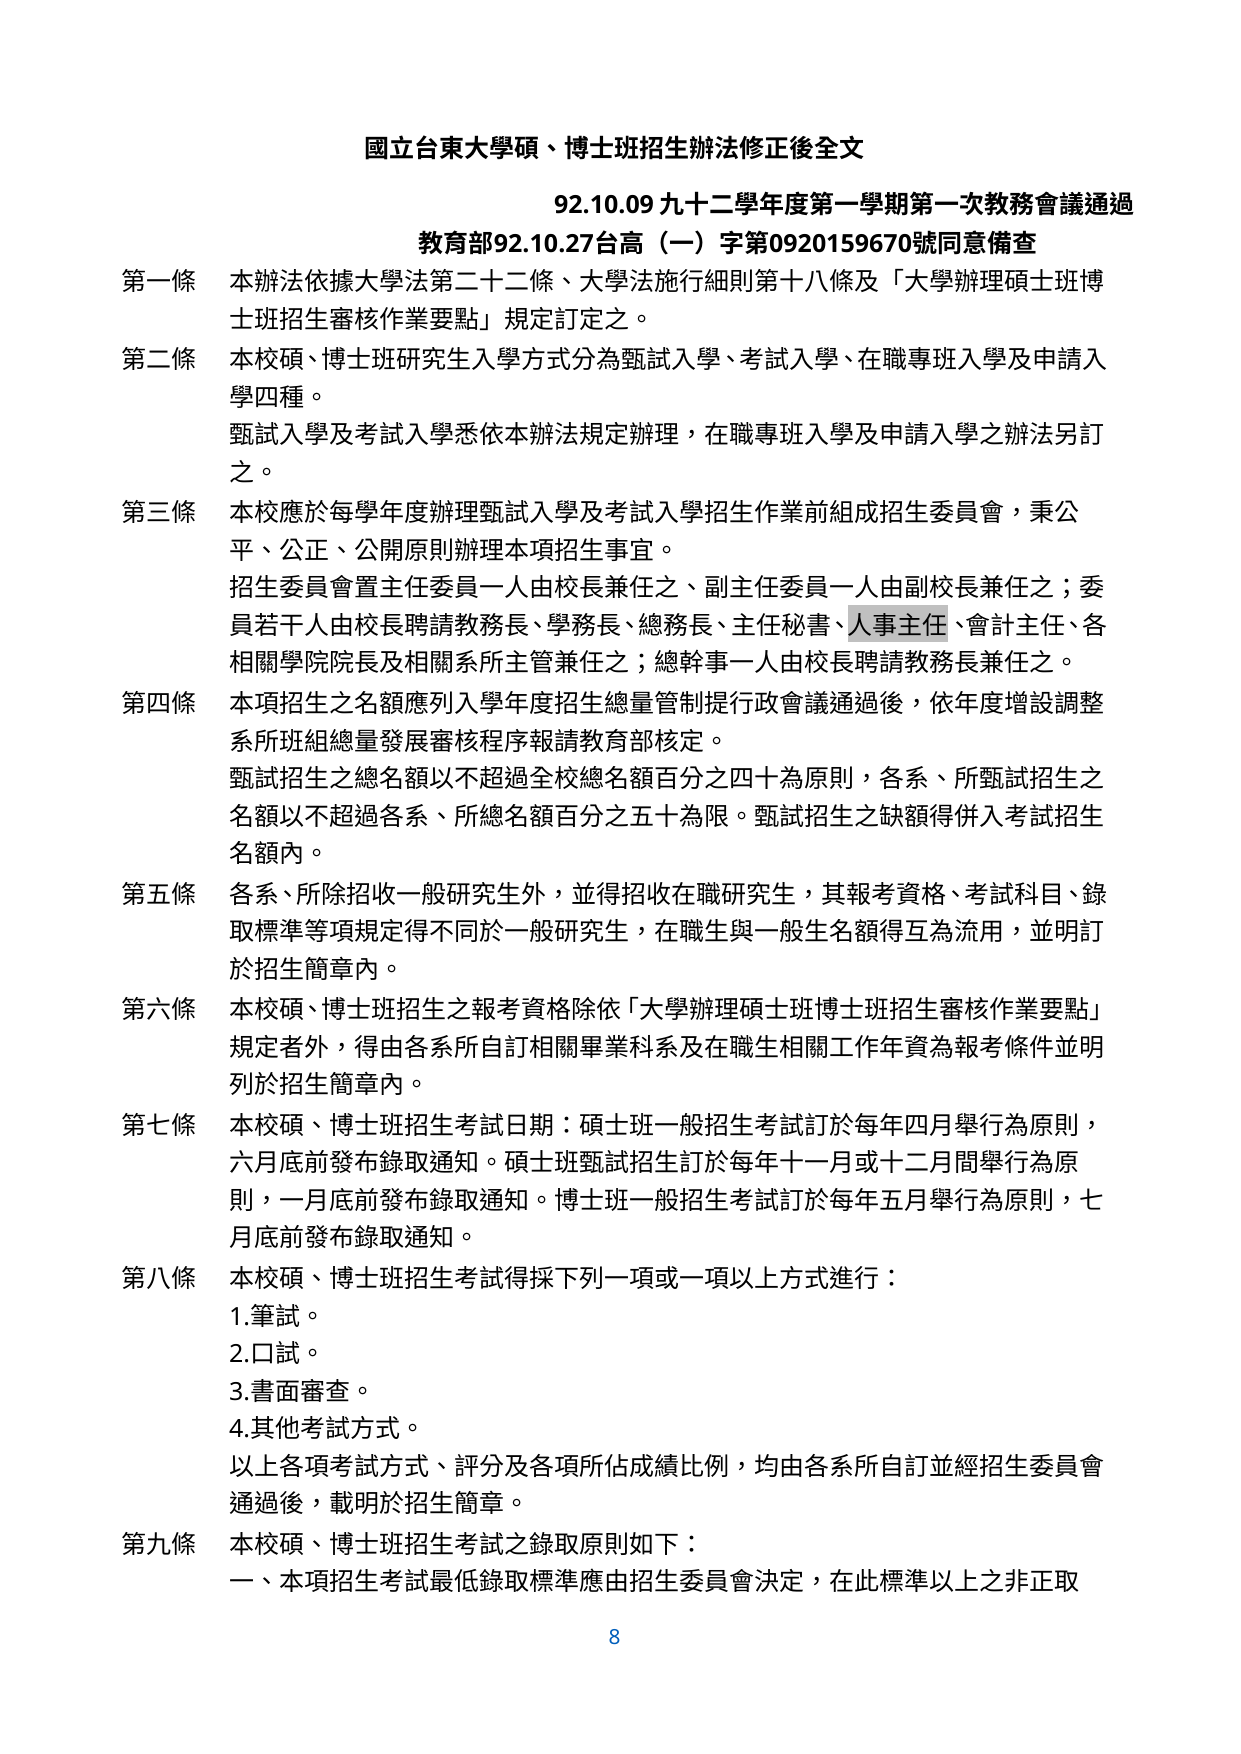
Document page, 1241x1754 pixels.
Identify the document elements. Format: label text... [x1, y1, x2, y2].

text 教育部92.10.27台高（一）字第0920159670號同意備查 [94, 222, 1134, 259]
table_cell 本校碩、博士班招生考試得採下列一項或一項以上方式進行： 1.筆試。 2.口試。 3.書面審查。 4.其他考試方式。 以上各項考試方式、評分及各項所佔成績比例，均由各系所自訂並經招生委員會通過後，載明於招生簡章。 [227, 1256, 1108, 1522]
table_cell 第五條 [90, 872, 227, 987]
table_cell 本項招生之名額應列入學年度招生總量管制提行政會議通過後，依年度增設調整系所班組總量發展審核程序報請教育部核定。 甄試招生之總名額以不超過全校總名額百分之四十為原則，各系、所甄試招生之名額以不超過各系、所總名額百分之五十為限。甄試招生之缺額得併入考試招生名額內。 [227, 681, 1108, 872]
table_cell 本校碩、博士班招生之報考資格除依「大學辦理碩士班博士班招生審核作業要點」規定者外，得由各系所自訂相關畢業科系及在職生相關工作年資為報考條件並明列於招生簡章內。 [227, 988, 1108, 1103]
table_cell 本校碩、博士班研究生入學方式分為甄試入學、考試入學、在職專班入學及申請入學四種。 甄試入學及考試入學悉依本辦法規定辦理，在職專班入學及申請入學之辦法另訂之。 [227, 338, 1108, 491]
table_cell 本校碩、博士班招生考試之錄取原則如下： 一、本項招生考試最低錄取標準應由招生委員會決定，在此標準以上之非正取 [227, 1522, 1108, 1600]
table_cell 第二條 [90, 338, 227, 491]
text 92.10.09九十二學年度第一學期第一次教務會議通過 [94, 184, 1134, 222]
table_header 第一條 [90, 259, 227, 337]
table_cell 各系、所除招收一般研究生外，並得招收在職研究生，其報考資格、考試科目、錄取標準等項規定得不同於一般研究生，在職生與一般生名額得互為流用，並明訂於招生簡章內。 [227, 872, 1108, 987]
text 國立台東大學碩、博士班招生辦法修正後全文 [94, 128, 1134, 166]
table_cell 第九條 [90, 1522, 227, 1600]
table_cell 第八條 [90, 1256, 227, 1522]
table_cell 第三條 [90, 491, 227, 681]
table_cell 本校碩、博士班招生考試日期：碩士班一般招生考試訂於每年四月舉行為原則，六月底前發布錄取通知。碩士班甄試招生訂於每年十一月或十二月間舉行為原則，一月底前發布錄取通知。博士班一般招生考試訂於每年五月舉行為原則，七月底前發布錄取通知。 [227, 1103, 1108, 1256]
table_cell 第六條 [90, 988, 227, 1103]
table_cell 第四條 [90, 681, 227, 872]
table_header 本辦法依據大學法第二十二條、大學法施行細則第十八條及「大學辦理碩士班博士班招生審核作業要點」規定訂定之。 [227, 259, 1108, 337]
table_cell 本校應於每學年度辦理甄試入學及考試入學招生作業前組成招生委員會，秉公平、公正、公開原則辦理本項招生事宜。 招生委員會置主任委員一人由校長兼任之、副主任委員一人由副校長兼任之；委員若干人由校長聘請教務長、學務長、總務長、主任秘書、人事主任、會計主任、各相關學院院長及相關系所主管兼任之；總幹事一人由校長聘請教務長兼任之。 [227, 491, 1108, 681]
table_cell 第七條 [90, 1103, 227, 1256]
